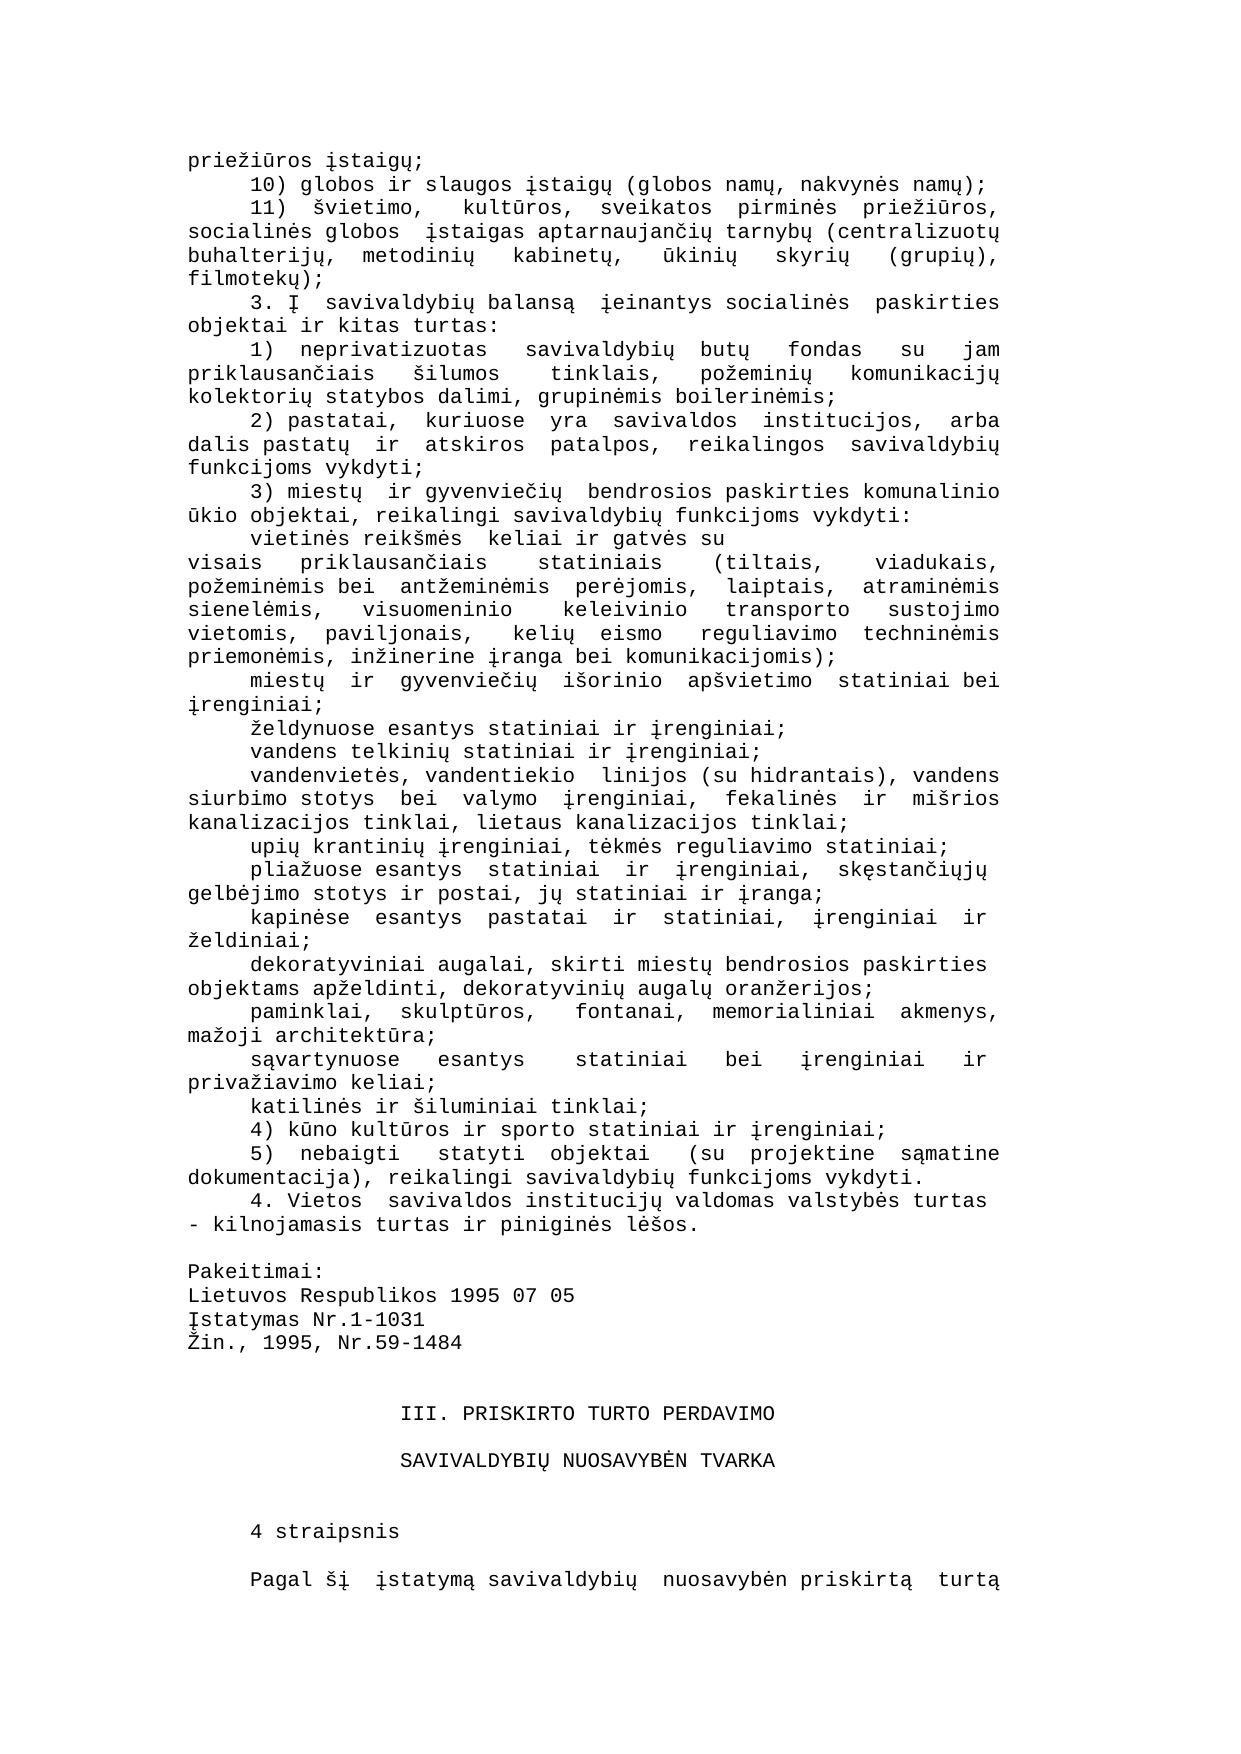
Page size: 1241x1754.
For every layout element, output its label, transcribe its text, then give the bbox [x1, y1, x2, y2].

text kapinėse esantys pastatai ir statiniai, įrenginiai ir [187, 907, 1053, 930]
text privažiavimo keliai; [187, 1072, 1053, 1096]
text 4 straipsnis [187, 1521, 1053, 1545]
text Pakeitimai: [187, 1261, 1053, 1285]
text 3) miestų ir gyvenviečių bendrosios paskirties komunalinio [187, 481, 1053, 505]
text priklausančiais šilumos tinklais, požeminių komunikacijų [187, 363, 1053, 386]
text požeminėmis bei antžeminėmis perėjomis, laiptais, atraminėmis [187, 576, 1053, 599]
text 4) kūno kultūros ir sporto statiniai ir įrenginiai; [187, 1119, 1053, 1143]
text katilinės ir šiluminiai tinklai; [187, 1096, 1053, 1119]
text visais priklausančiais statiniais (tiltais, viadukais, [187, 552, 1053, 576]
text filmotekų); [187, 268, 1053, 292]
text vandens telkinių statiniai ir įrenginiai; [187, 741, 1053, 765]
text 5) nebaigti statyti objektai (su projektine sąmatine [187, 1143, 1053, 1167]
text ūkio objektai, reikalingi savivaldybių funkcijoms vykdyti: [187, 505, 1053, 528]
text priežiūros įstaigų; [187, 150, 1053, 174]
text želdiniai; [187, 930, 1053, 954]
text Žin., 1995, Nr.59-1484 [187, 1332, 1053, 1356]
text vietomis, paviljonais, kelių eismo reguliavimo techninėmis [187, 623, 1053, 647]
text dekoratyviniai augalai, skirti miestų bendrosios paskirties [187, 954, 1053, 978]
text 3. Į savivaldybių balansą įeinantys socialinės paskirties [187, 292, 1053, 316]
text želdynuose esantys statiniai ir įrenginiai; [187, 717, 1053, 741]
text 1) neprivatizuotas savivaldybių butų fondas su jam [187, 339, 1053, 363]
text - kilnojamasis turtas ir piniginės lėšos. [187, 1214, 1053, 1238]
text kanalizacijos tinklai, lietaus kanalizacijos tinklai; [187, 812, 1053, 836]
text Lietuvos Respublikos 1995 07 05 [187, 1285, 1053, 1309]
text dalis pastatų ir atskiros patalpos, reikalingos savivaldybių [187, 434, 1053, 457]
text objektams apželdinti, dekoratyvinių augalų oranžerijos; [187, 978, 1053, 1001]
text Įstatymas Nr.1-1031 [187, 1309, 1053, 1332]
text 10) globos ir slaugos įstaigų (globos namų, nakvynės namų); [187, 174, 1053, 197]
text paminklai, skulptūros, fontanai, memorialiniai akmenys, [187, 1001, 1053, 1025]
text sąvartynuose esantys statiniai bei įrenginiai ir [187, 1048, 1053, 1072]
text SAVIVALDYBIŲ NUOSAVYBĖN TVARKA [187, 1451, 1053, 1474]
text pliažuose esantys statiniai ir įrenginiai, skęstančiųjų [187, 859, 1053, 883]
text 2) pastatai, kuriuose yra savivaldos institucijos, arba [187, 410, 1053, 434]
text buhalterijų, metodinių kabinetų, ūkinių skyrių (grupių), [187, 244, 1053, 268]
text Pagal šį įstatymą savivaldybių nuosavybėn priskirtą turtą [187, 1569, 1053, 1592]
text III. PRISKIRTO TURTO PERDAVIMO [187, 1403, 1053, 1427]
text miestų ir gyvenviečių išorinio apšvietimo statiniai bei [187, 670, 1053, 694]
text sienelėmis, visuomeninio keleivinio transporto sustojimo [187, 599, 1053, 623]
text siurbimo stotys bei valymo įrenginiai, fekalinės ir mišrios [187, 788, 1053, 812]
text gelbėjimo stotys ir postai, jų statiniai ir įranga; [187, 883, 1053, 907]
text kolektorių statybos dalimi, grupinėmis boilerinėmis; [187, 386, 1053, 410]
text socialinės globos įstaigas aptarnaujančių tarnybų (centralizuotų [187, 221, 1053, 244]
text funkcijoms vykdyti; [187, 457, 1053, 481]
text objektai ir kitas turtas: [187, 316, 1053, 339]
text upių krantinių įrenginiai, tėkmės reguliavimo statiniai; [187, 836, 1053, 859]
text įrenginiai; [187, 694, 1053, 717]
text mažoji architektūra; [187, 1025, 1053, 1048]
text vietinės reikšmės keliai ir gatvės su [187, 528, 1053, 552]
text 11) švietimo, kultūros, sveikatos pirminės priežiūros, [187, 197, 1053, 221]
text priemonėmis, inžinerine įranga bei komunikacijomis); [187, 647, 1053, 670]
text dokumentacija), reikalingi savivaldybių funkcijoms vykdyti. [187, 1167, 1053, 1190]
text 4. Vietos savivaldos institucijų valdomas valstybės turtas [187, 1190, 1053, 1214]
text vandenvietės, vandentiekio linijos (su hidrantais), vandens [187, 765, 1053, 788]
